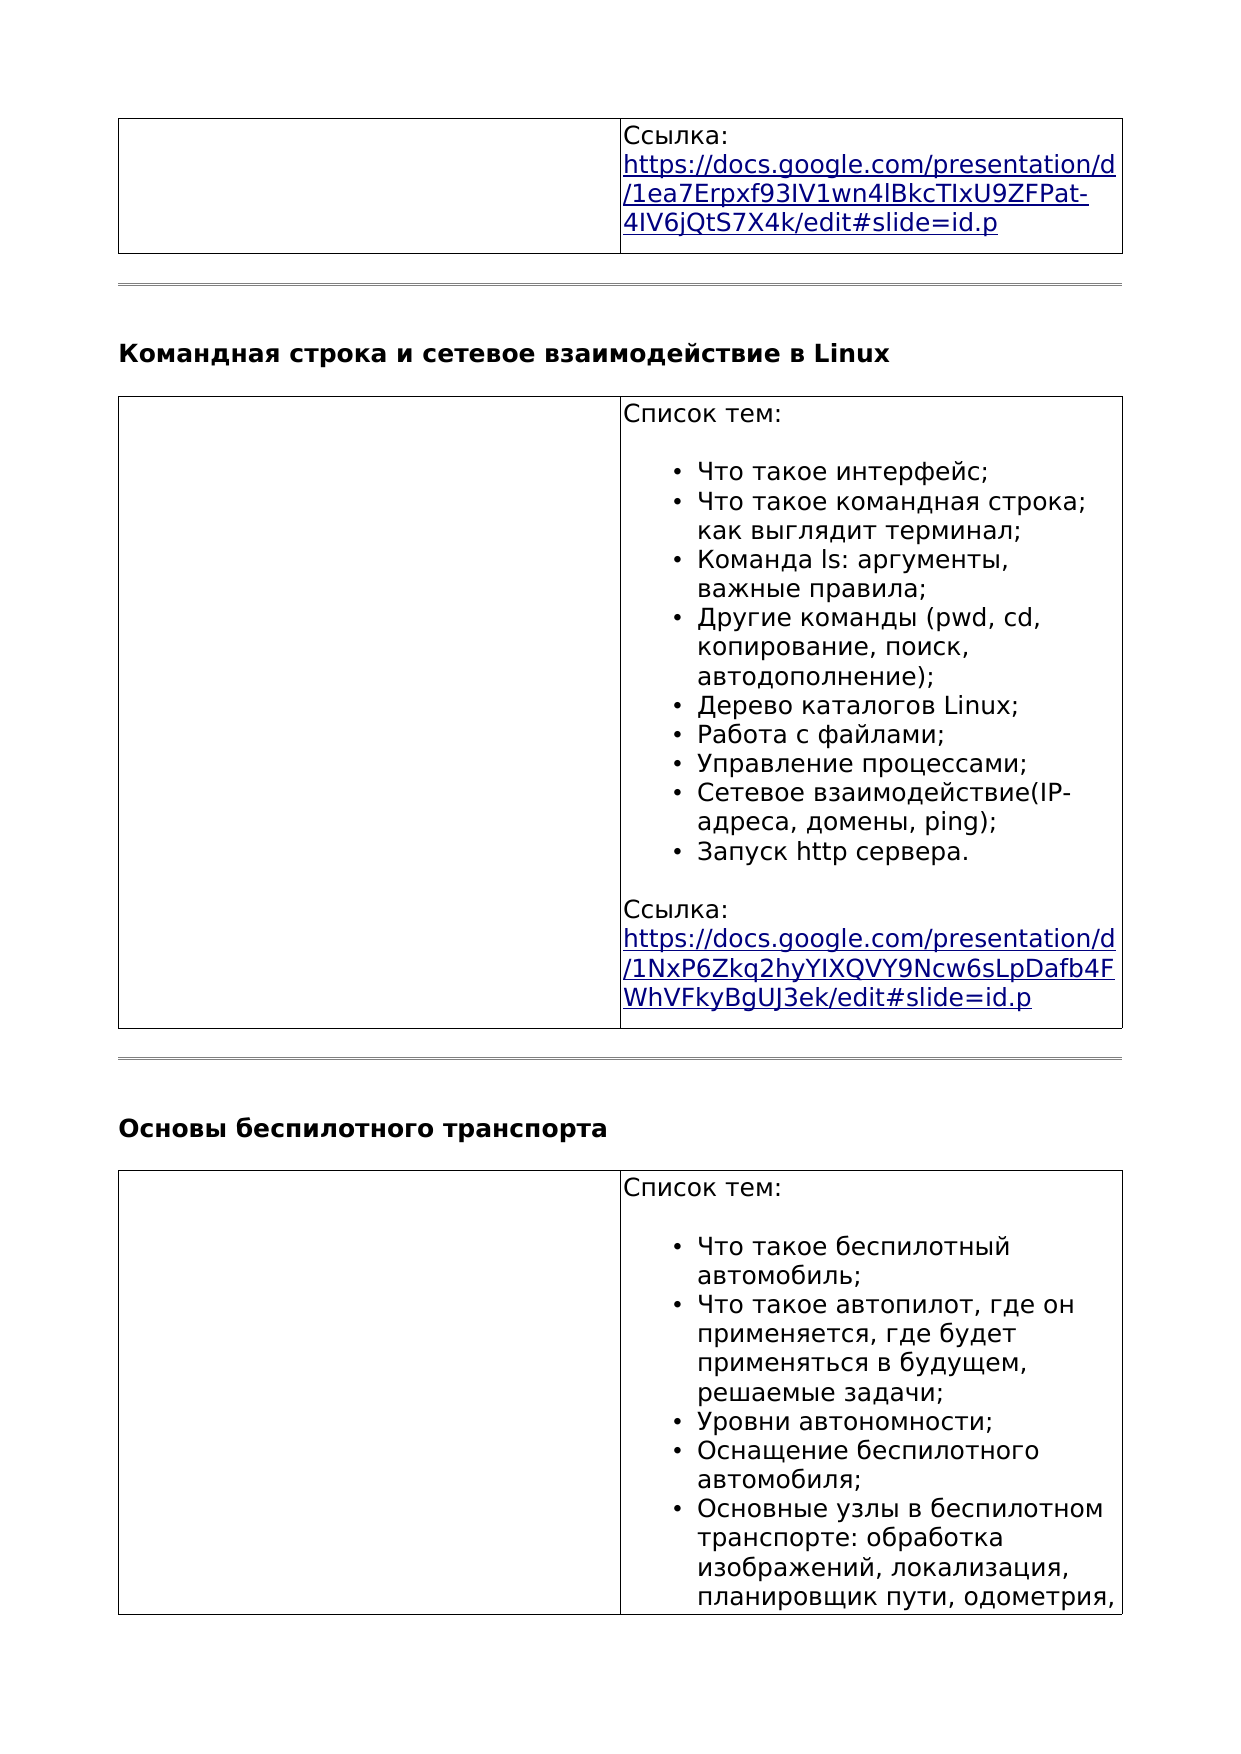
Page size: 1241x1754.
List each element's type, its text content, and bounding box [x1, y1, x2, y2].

table_header Список тем: Что такое интерфейс; Что такое командная строка; как выглядит терминал; Команда ls: аргументы, важные правила; Другие команды (pwd, cd, копирование, поиск, автодополнение); Дерево каталогов Linux; Работа с файлами; Управление процессами; Сетевое взаимодействие(IP-адреса, домены, ping); Запуск http сервера. Ссылка: https://docs.google.com/presentation/d/1NxP6Zkq2hyYIXQVY9Ncw6sLpDafb4FWhVFkyBgUJ3ek/edit#slide=id.p [621, 397, 1122, 1027]
table_header Список тем: Что такое беспилотный автомобиль; Что такое автопилот, где он применяется, где будет применяться в будущем, решаемые задачи; Уровни автономности; Оснащение беспилотного автомобиля; Основные узлы в беспилотном транспорте: обработка изображений, локализация, планировщик пути, одометрия, [621, 1171, 1122, 1614]
table_header [119, 119, 620, 253]
table_header Ссылка: https://docs.google.com/presentation/d/1ea7Erpxf93IV1wn4lBkcTIxU9ZFPat-4IV6jQtS7X4k/edit#slide=id.p [621, 119, 1122, 253]
subtitle Основы беспилотного транспорта [118, 1114, 1122, 1143]
table_header [119, 1171, 620, 1614]
table_header [119, 397, 620, 1027]
subtitle Командная строка и сетевое взаимодействие в Linux [118, 339, 1122, 369]
